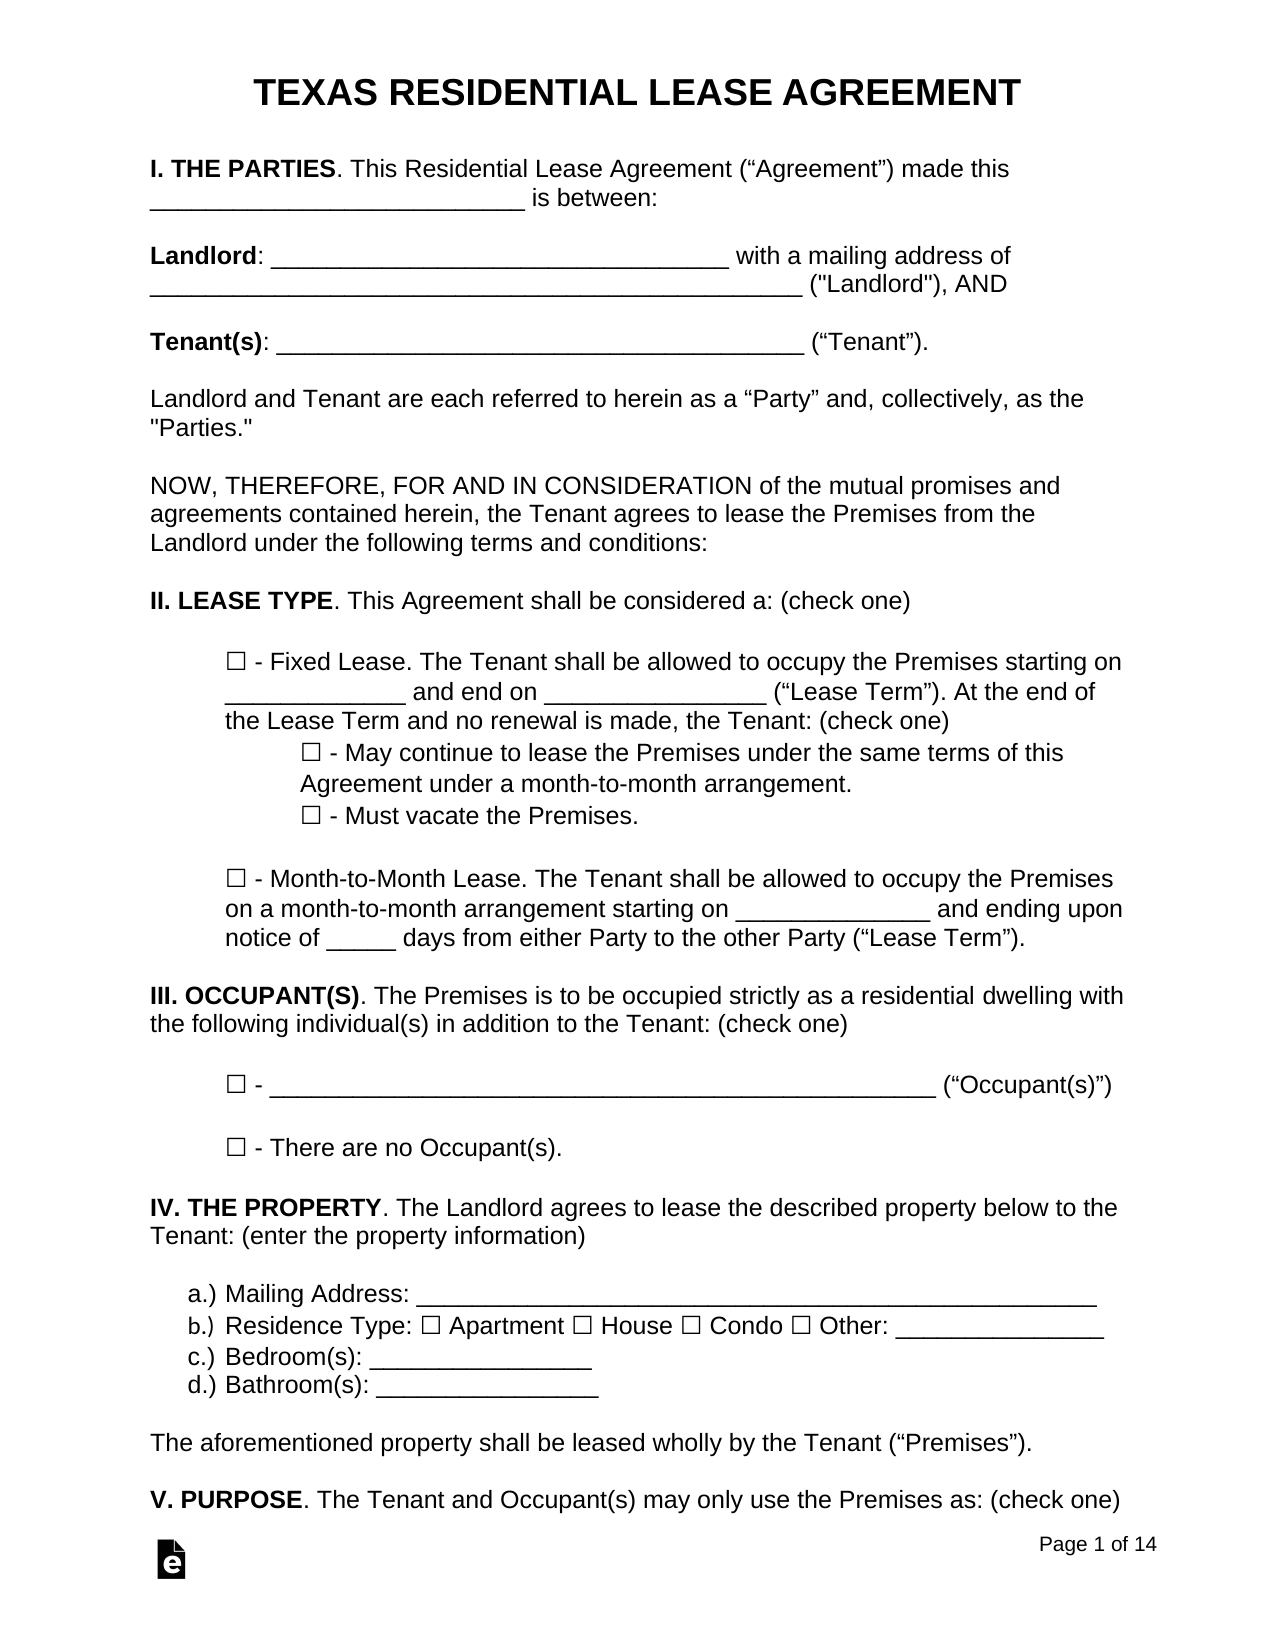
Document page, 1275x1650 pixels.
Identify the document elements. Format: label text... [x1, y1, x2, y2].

subtitle TEXAS RESIDENTIAL LEASE AGREEMENT [150, 70, 1125, 113]
text ☐ - May continue to lease the Premises under the same terms of this Agreement under a month-to-month arrangement. [300, 735, 1125, 797]
text V. PURPOSE. The Tenant and Occupant(s) may only use the Premises as: (check one) [150, 1485, 1125, 1514]
text ☐ - ________________________________________________ (“Occupant(s)”) [225, 1067, 1125, 1101]
text II. LEASE TYPE. This Agreement shall be considered a: (check one) [150, 586, 1125, 614]
text ☐ - Fixed Lease. The Tenant shall be allowed to occupy the Premises starting on _____________ and end on ________________ (“Lease Term”). At the end of the Lease Term and no renewal is made, the Tenant: (check one) [225, 643, 1125, 735]
text The aforementioned property shall be leased wholly by the Tenant (“Premises”). [150, 1428, 1125, 1457]
text ☐ - Must vacate the Premises. [300, 797, 1125, 832]
list Mailing Address: _________________________________________________ [187, 1279, 1125, 1307]
list Bedroom(s): ________________ [187, 1342, 1125, 1370]
text III. OCCUPANT(S). The Premises is to be occupied strictly as a residential dwelling with the following individual(s) in addition to the Tenant: (check one) [150, 981, 1125, 1038]
text I. THE PARTIES. This Residential Lease Agreement (“Agreement”) made this ___________________________ is between: [150, 154, 1125, 212]
text ☐ - There are no Occupant(s). [225, 1130, 1125, 1164]
text Landlord and Tenant are each referred to herein as a “Party” and, collectively, as the "Parties." [150, 384, 1125, 442]
text Tenant(s): ______________________________________ (“Tenant”). [150, 327, 1125, 356]
list Bathroom(s): ________________ [187, 1370, 1125, 1399]
text IV. THE PROPERTY. The Landlord agrees to lease the described property below to the Tenant: (enter the property information) [150, 1192, 1125, 1250]
text NOW, THEREFORE, FOR AND IN CONSIDERATION of the mutual promises and agreements contained herein, the Tenant agrees to lease the Premises from the Landlord under the following terms and conditions: [150, 471, 1125, 557]
text Landlord: _________________________________ with a mailing address of _______________________________________________ ("Landlord"), AND [150, 241, 1125, 298]
text ☐ - Month-to-Month Lease. The Tenant shall be allowed to occupy the Premises on a month-to-month arrangement starting on ______________ and ending upon notice of _____ days from either Party to the other Party (“Lease Term”). [225, 860, 1125, 952]
list Residence Type: ☐ Apartment ☐ House ☐ Condo ☐ Other: _______________ [187, 1307, 1125, 1342]
